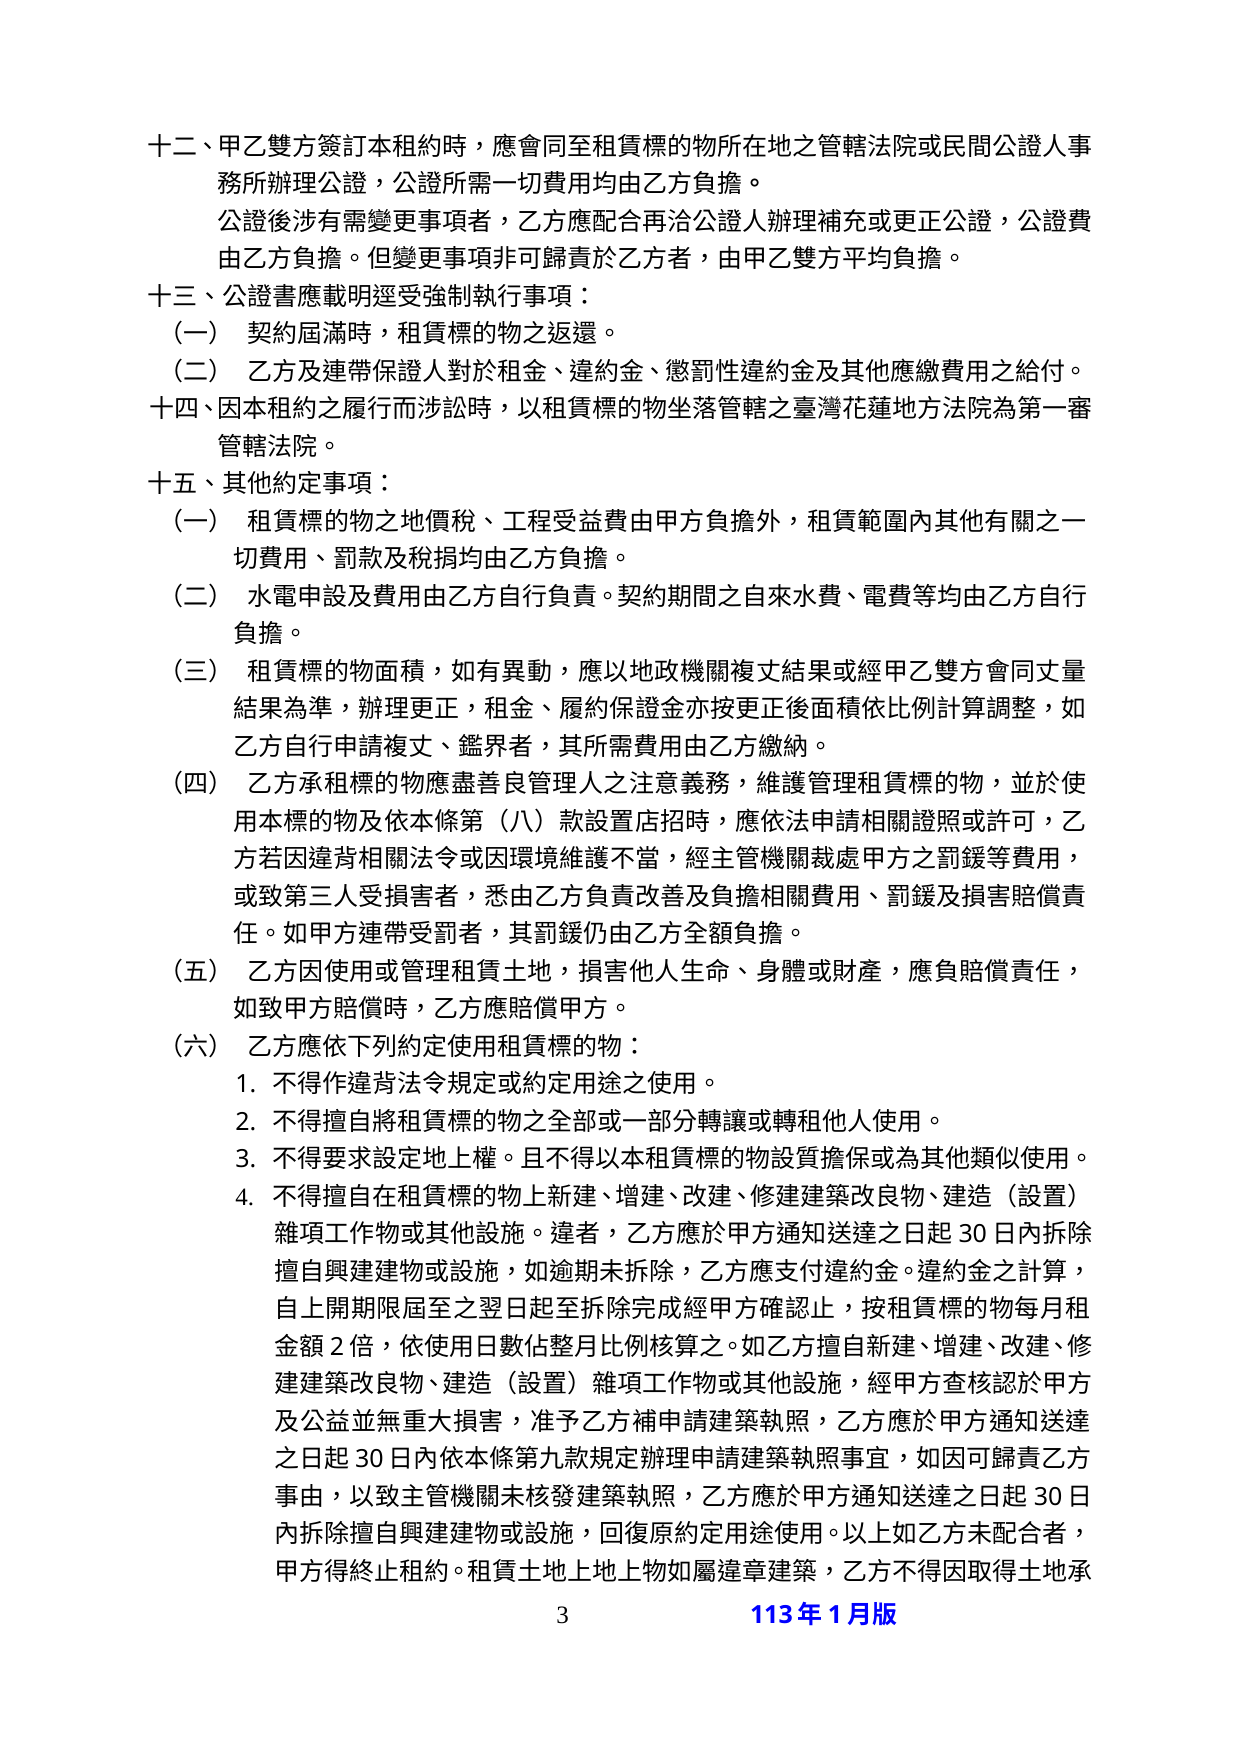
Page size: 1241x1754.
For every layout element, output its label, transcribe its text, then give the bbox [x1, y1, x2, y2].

text 十三、公證書應載明逕受強制執行事項： [148, 275, 1092, 313]
list 乙方及連帶保證人對於租金、違約金、懲罰性違約金及其他應繳費用之給付。 [158, 350, 1087, 388]
text 公證後涉有需變更事項者，乙方應配合再洽公證人辦理補充或更正公證，公證費由乙方負擔。但變更事項非可歸責於乙方者，由甲乙雙方平均負擔。 [217, 200, 1092, 275]
list 乙方因使用或管理租賃土地，損害他人生命、身體或財產，應負賠償責任，如致甲方賠償時，乙方應賠償甲方。 [158, 950, 1087, 1025]
list 不得要求設定地上權。且不得以本租賃標的物設質擔保或為其他類似使用。 [235, 1138, 1092, 1175]
text 十二、甲乙雙方簽訂本租約時，應會同至租賃標的物所在地之管轄法院或民間公證人事務所辦理公證，公證所需一切費用均由乙方負擔。 [148, 125, 1092, 200]
list 契約屆滿時，租賃標的物之返還。 [158, 313, 1087, 350]
list 乙方應依下列約定使用租賃標的物： [158, 1025, 1087, 1063]
list 租賃標的物之地價稅、工程受益費由甲方負擔外，租賃範圍內其他有關之一切費用、罰款及稅捐均由乙方負擔。 [158, 500, 1087, 575]
list 不得擅自將租賃標的物之全部或一部分轉讓或轉租他人使用。 [235, 1100, 1092, 1138]
list 不得擅自在租賃標的物上新建、增建、改建、修建建築改良物、建造（設置）雜項工作物或其他設施。違者，乙方應於甲方通知送達之日起30日內拆除擅自興建建物或設施，如逾期未拆除，乙方應支付違約金。違約金之計算，自上開期限屆至之翌日起至拆除完成經甲方確認止，按租賃標的物每月租金額2倍，依使用日數佔整月比例核算之。如乙方擅自新建、增建、改建、修建建築改良物、建造（設置）雜項工作物或其他設施，經甲方查核認於甲方及公益並無重大損害，准予乙方補申請建築執照，乙方應於甲方通知送達之日起30日內依本條第九款規定辦理申請建築執照事宜，如因可歸責乙方事由，以致主管機關未核發建築執照，乙方應於甲方通知送達之日起30日內拆除擅自興建建物或設施，回復原約定用途使用。以上如乙方未配合者，甲方得終止租約。租賃土地上地上物如屬違章建築，乙方不得因取得土地承 [235, 1175, 1092, 1588]
list 水電申設及費用由乙方自行負責。契約期間之自來水費、電費等均由乙方自行負擔。 [158, 575, 1087, 650]
list 不得作違背法令規定或約定用途之使用。 [235, 1063, 1092, 1100]
text 十四、因本租約之履行而涉訟時，以租賃標的物坐落管轄之臺灣花蓮地方法院為第一審管轄法院。 [149, 388, 1092, 463]
list 乙方承租標的物應盡善良管理人之注意義務，維護管理租賃標的物，並於使用本標的物及依本條第（八）款設置店招時，應依法申請相關證照或許可，乙方若因違背相關法令或因環境維護不當，經主管機關裁處甲方之罰鍰等費用，或致第三人受損害者，悉由乙方負責改善及負擔相關費用、罰鍰及損害賠償責任。如甲方連帶受罰者，其罰鍰仍由乙方全額負擔。 [158, 763, 1087, 950]
list 租賃標的物面積，如有異動，應以地政機關複丈結果或經甲乙雙方會同丈量結果為準，辦理更正，租金、履約保證金亦按更正後面積依比例計算調整，如乙方自行申請複丈、鑑界者，其所需費用由乙方繳納。 [158, 650, 1087, 763]
text 十五、其他約定事項： [148, 463, 1092, 500]
